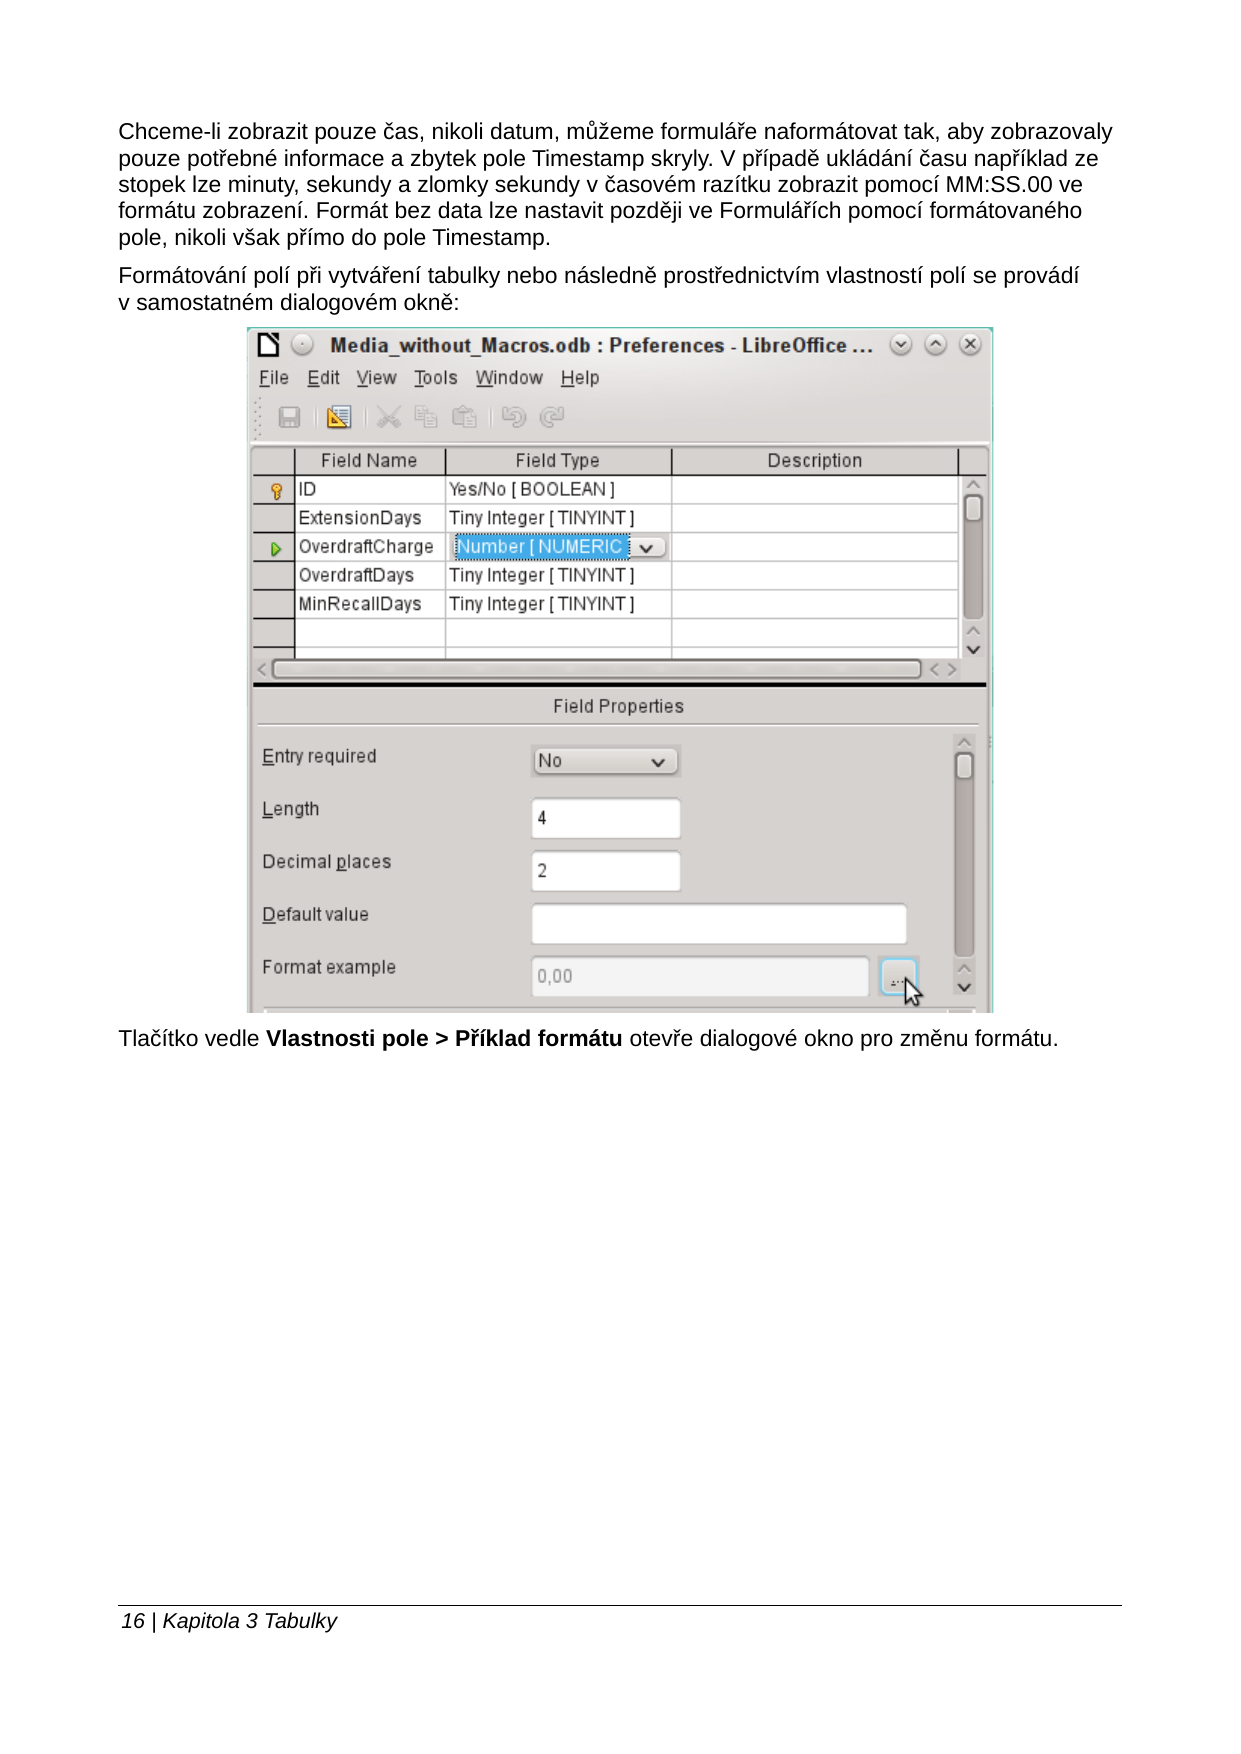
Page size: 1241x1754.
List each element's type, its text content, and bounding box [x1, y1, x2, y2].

text Chceme-li zobrazit pouze čas, nikoli datum, můžeme formuláře naformátovat tak, aby zobrazovaly pouze potřebné informace a zbytek pole Timestamp skryly. V případě ukládání času například ze stopek lze minuty, sekundy a zlomky sekundy v časovém razítku zobrazit pomocí MM:SS.00 ve formátu zobrazení. Formát bez data lze nastavit později ve Formulářích pomocí formátovaného pole, nikoli však přímo do pole Timestamp. [118, 118, 1122, 250]
text Tlačítko vedle Vlastnosti pole > Příklad formátu otevře dialogové okno pro změnu formátu. [118, 1024, 1122, 1051]
picture [246, 327, 994, 1013]
text Formátování polí při vytváření tabulky nebo následně prostřednictvím vlastností polí se provádí v samostatném dialogovém okně: [118, 262, 1122, 315]
